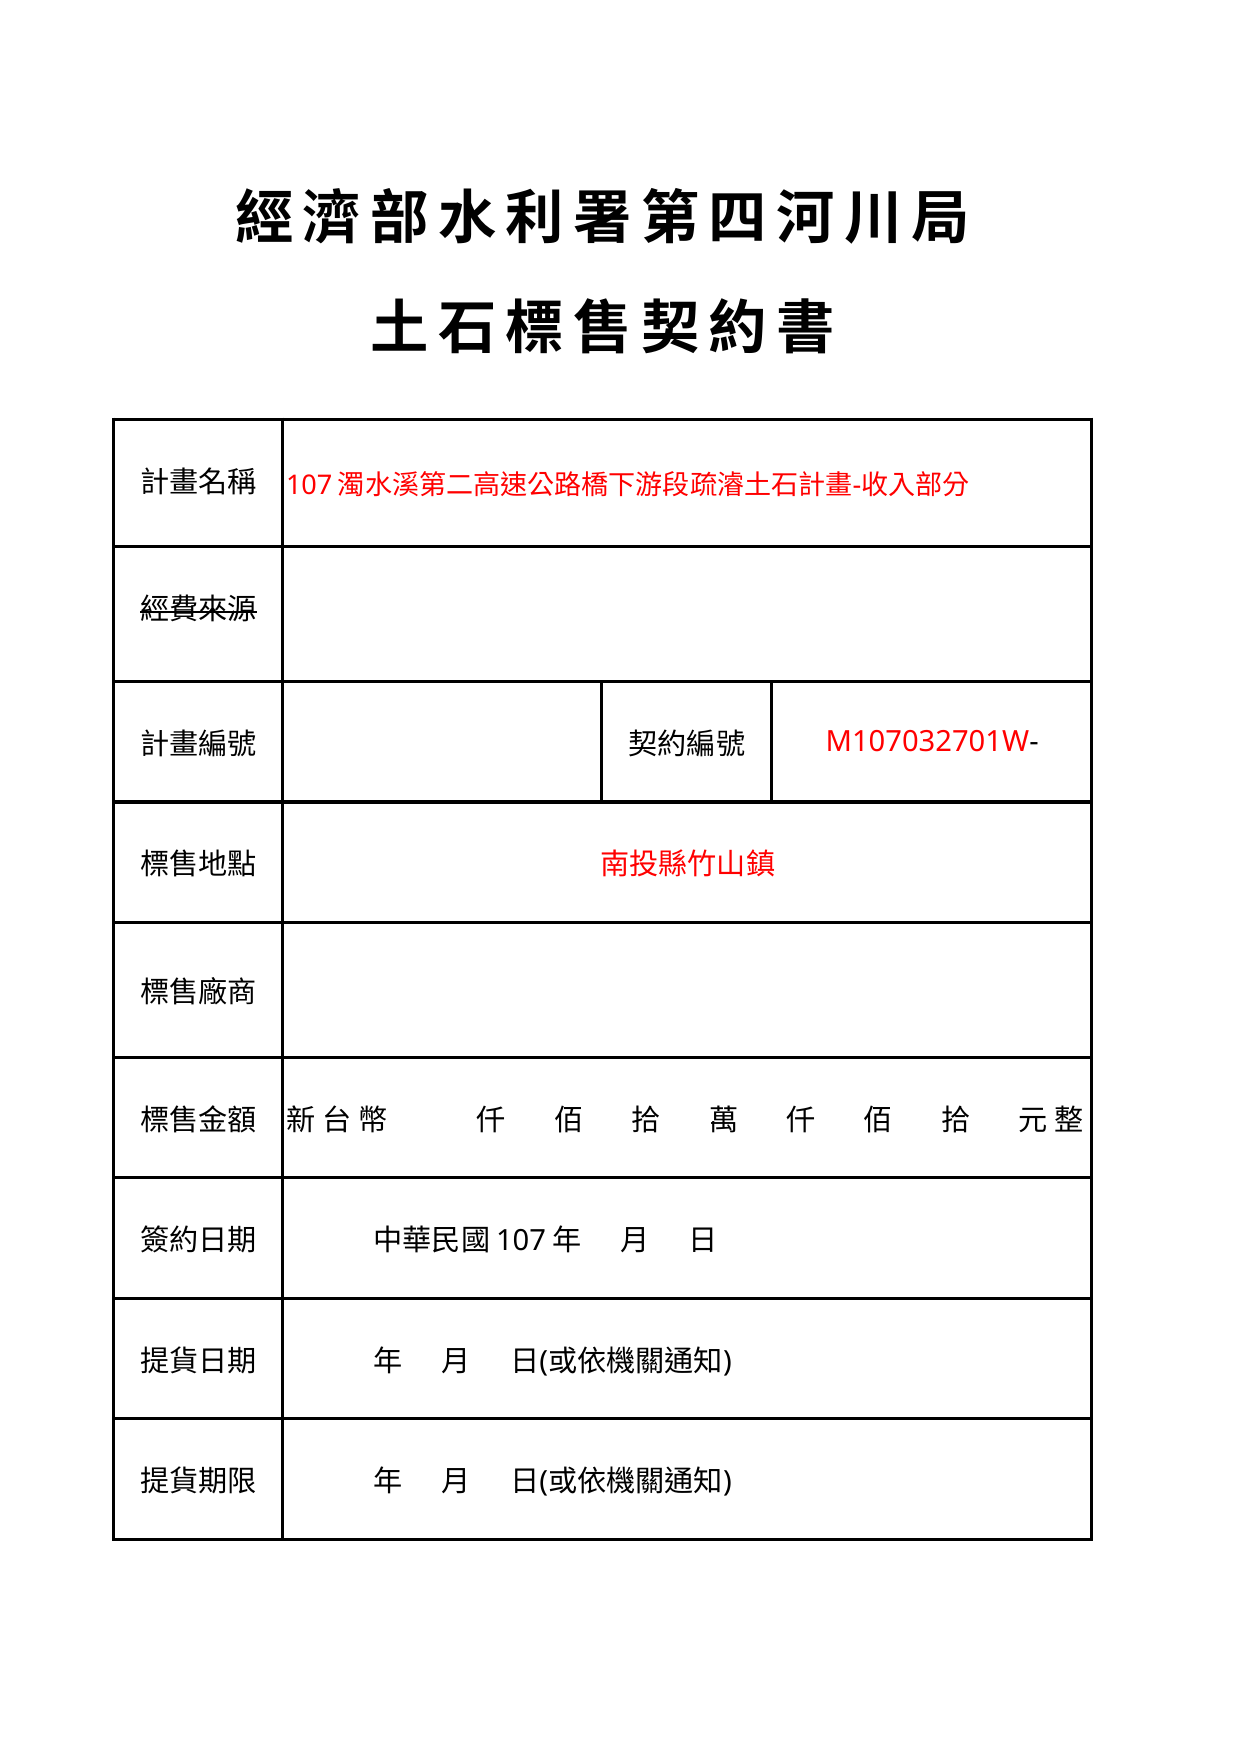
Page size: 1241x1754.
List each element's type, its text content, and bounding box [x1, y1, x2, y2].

table_cell 新台幣 仟 佰 拾 萬 仟 佰 拾 元整 [284, 1059, 1090, 1176]
table_cell 簽約日期 [115, 1179, 281, 1297]
table_header 經濟部水利署第四河川局 土石標售契約書 [114, 118, 1092, 417]
table_cell 標售金額 [115, 1059, 281, 1176]
table_cell [284, 683, 600, 800]
table_cell 標售廠商 [115, 924, 281, 1056]
table_cell 中華民國107年 月 日 [284, 1179, 1090, 1297]
table_cell 提貨期限 [115, 1420, 281, 1538]
table_cell M107032701W- [773, 683, 1090, 800]
table_cell 計畫編號 [115, 683, 281, 800]
table_cell 標售地點 [115, 804, 281, 921]
table_cell 年 月 日(或依機關通知) [284, 1300, 1090, 1417]
table_cell 107濁水溪第二高速公路橋下游段疏濬土石計畫-收入部分 [284, 421, 1090, 545]
table_cell 契約編號 [603, 683, 770, 800]
table_cell 提貨日期 [115, 1300, 281, 1417]
table_cell [284, 924, 1090, 1056]
table_cell 經費來源 [115, 548, 281, 680]
table_cell 南投縣竹山鎮 [284, 804, 1090, 921]
table_cell [284, 548, 1090, 680]
table_cell 年 月 日(或依機關通知) [284, 1420, 1090, 1538]
table_cell 計畫名稱 [115, 421, 281, 545]
